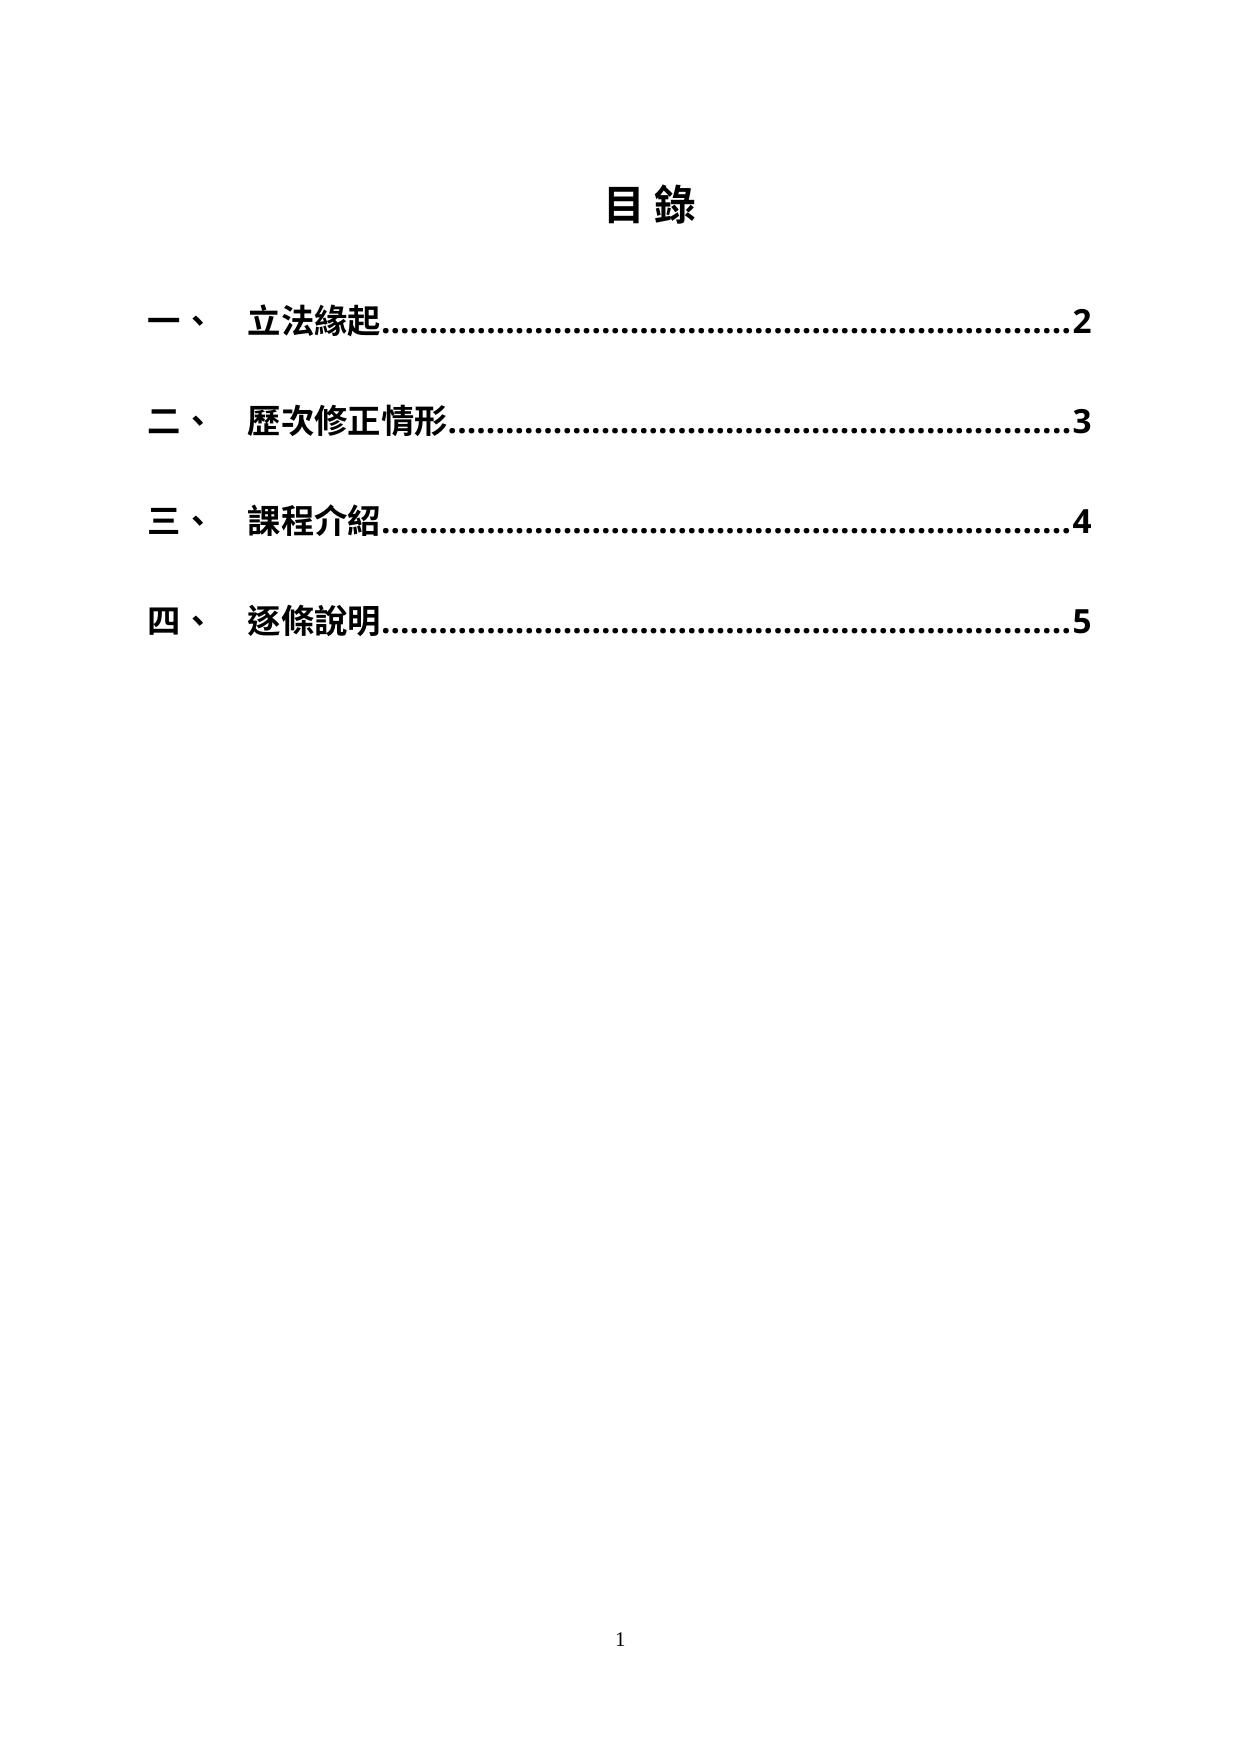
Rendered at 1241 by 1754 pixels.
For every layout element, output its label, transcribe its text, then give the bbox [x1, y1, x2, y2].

text 目 錄 [148, 164, 1092, 239]
text 一、 立法緣起 2 [148, 282, 1092, 357]
text 二、 歷次修正情形 3 [148, 382, 1092, 457]
text 三、 課程介紹 4 [148, 482, 1092, 557]
text 四、 逐條說明 5 [148, 582, 1092, 657]
